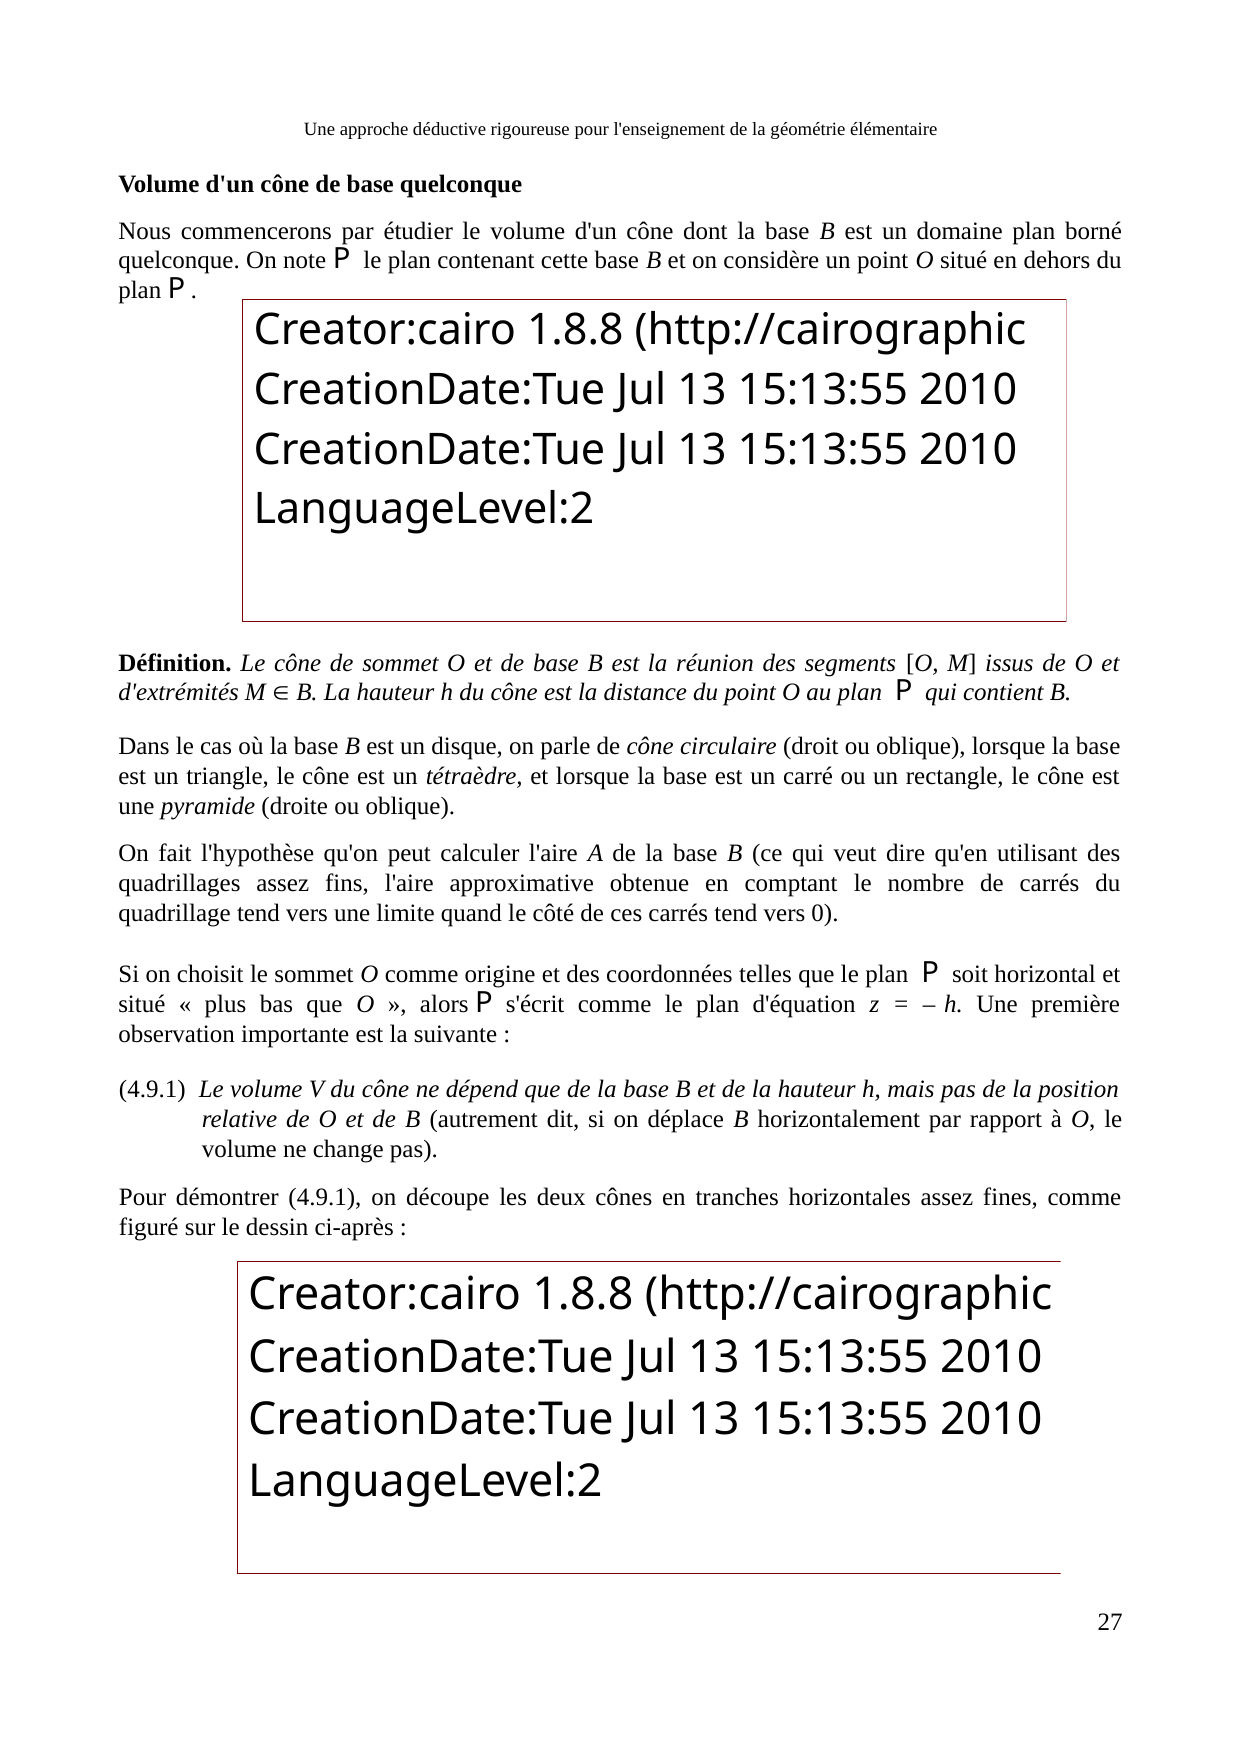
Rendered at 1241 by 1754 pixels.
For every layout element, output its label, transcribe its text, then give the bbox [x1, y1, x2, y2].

text On fait l'hypothèse qu'on peut calculer l'aire A de la base B (ce qui veut dire qu'en utilisant des quadrillages assez fins, l'aire approximative obtenue en comptant le nombre de carrés du quadrillage tend vers une limite quand le côté de ces carrés tend vers 0). [118, 838, 1121, 928]
text Si on choisit le sommet O comme origine et des coordonnées telles que le plan P soit horizontal et situé « plus bas que O », alors P s'écrit comme le plan d'équation z = – h. Une première observation importante est la suivante : [118, 959, 1120, 1049]
text Définition. Le cône de sommet O et de base B est la réunion des segments [O, M] issus de O et d'extrémités M  B. La hauteur h du cône est la distance du point O au plan P qui contient B. [118, 648, 1122, 707]
text Volume d'un cône de base quelconque [118, 169, 1122, 198]
text Pour démontrer (4.9.1), on découpe les deux cônes en tranches horizontales assez fines, comme figuré sur le dessin ci-après : [119, 1181, 1122, 1241]
text (4.9.1) Le volume V du cône ne dépend que de la base B et de la hauteur h, mais pas de la position relative de O et de B (autrement dit, si on déplace B horizontalement par rapport à O, le volume ne change pas). [119, 1073, 1122, 1163]
text Dans le cas où la base B est un disque, on parle de cône circulaire (droit ou oblique), lorsque la base est un triangle, le cône est un tétraèdre, et lorsque la base est un carré ou un rectangle, le cône est une pyramide (droite ou oblique). [118, 730, 1121, 820]
text Nous commencerons par étudier le volume d'un cône dont la base B est un domaine plan borné quelconque. On note P le plan contenant cette base B et on considère un point O situé en dehors du plan P . [118, 216, 1122, 304]
